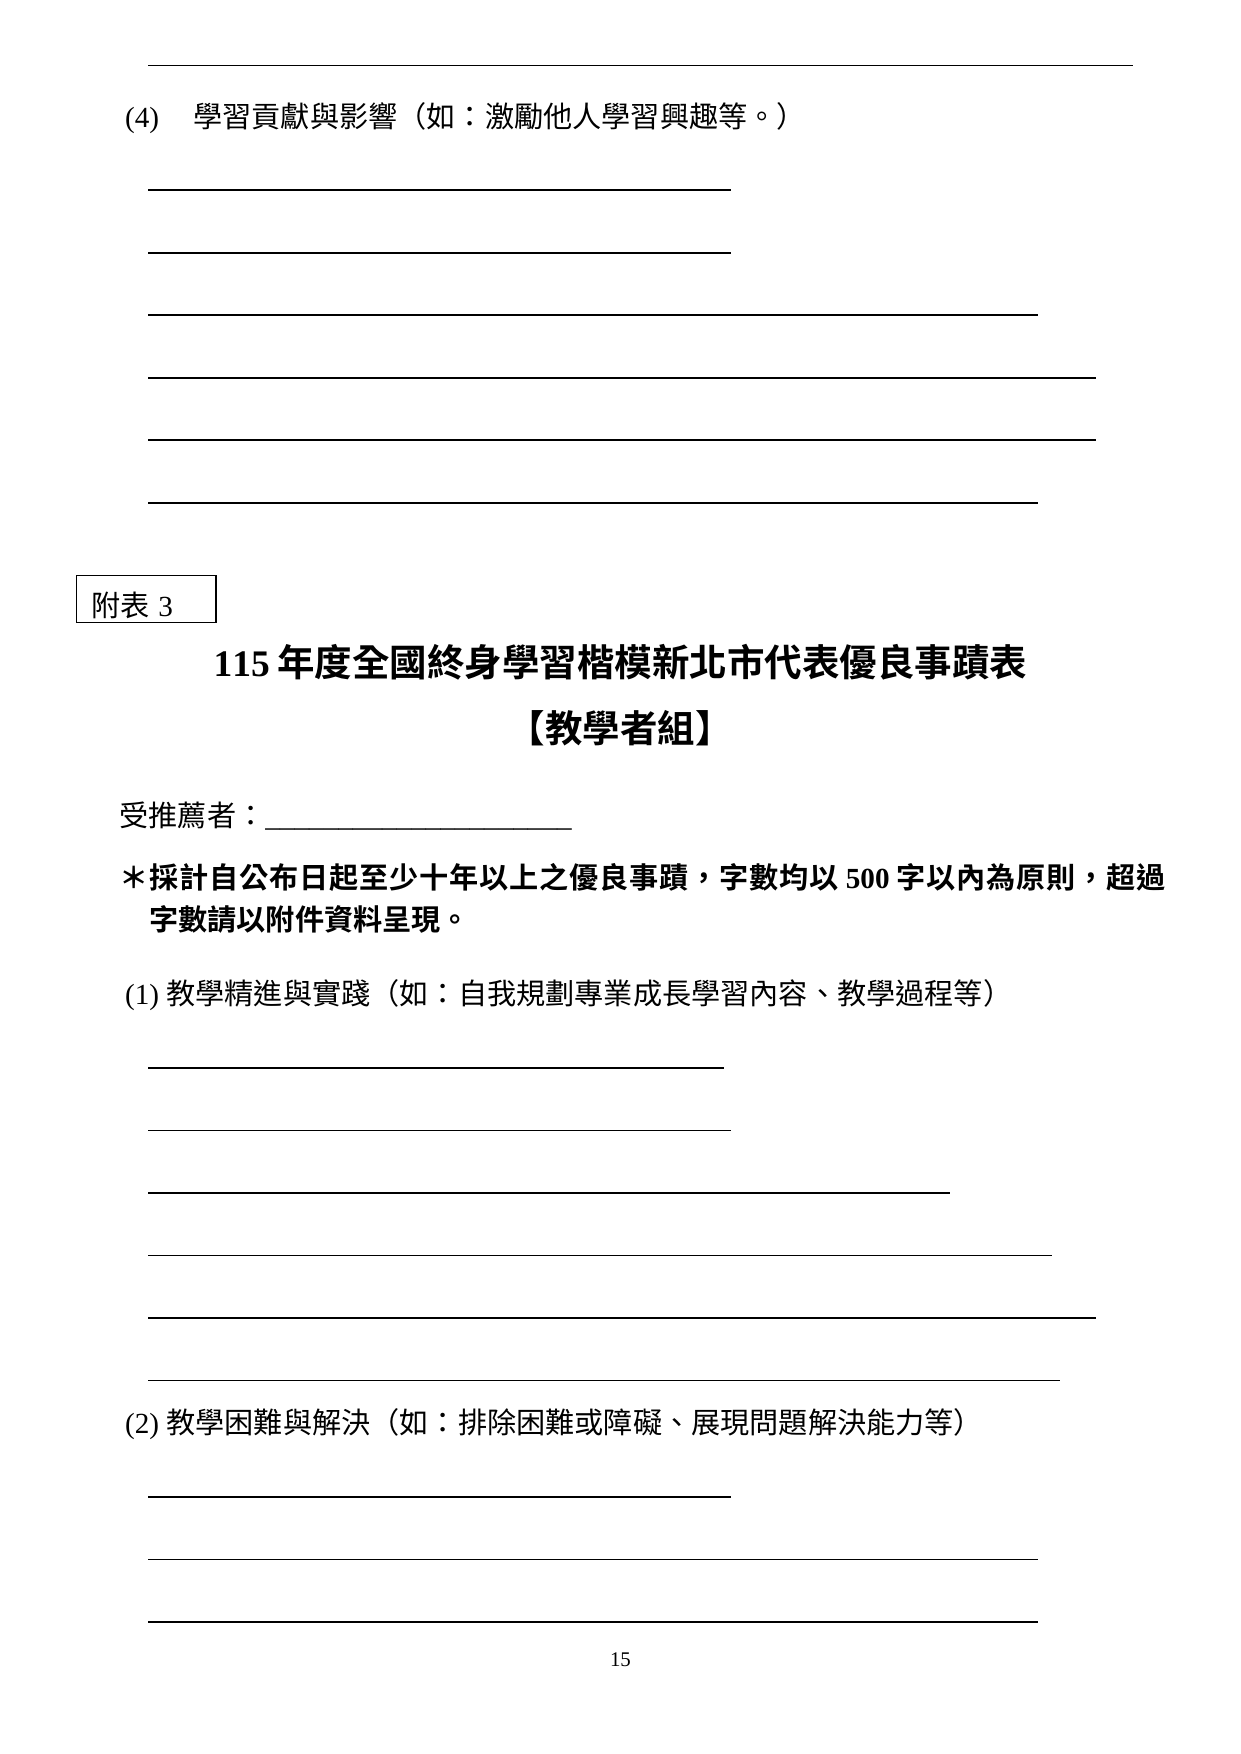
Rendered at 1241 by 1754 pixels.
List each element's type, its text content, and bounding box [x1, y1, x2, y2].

text 115年度全國終身學習楷模新北市代表優良事蹟表 [75, 632, 1165, 687]
text 受推薦者：_____________________ [75, 792, 1165, 835]
list 學習貢獻與影響（如：激勵他人學習興趣等。） [125, 93, 1165, 135]
text 【教學者組】 [75, 698, 1165, 753]
list 教學困難與解決（如：排除困難或障礙、展現問題解決能力等） [125, 1400, 1165, 1442]
list 教學精進與實踐（如：自我規劃專業成長學習內容、教學過程等） [125, 971, 1165, 1013]
text ＊採計自公布日起至少十年以上之優良事蹟，字數均以500字以內為原則，超過字數請以附件資料呈現。 [119, 854, 1165, 939]
